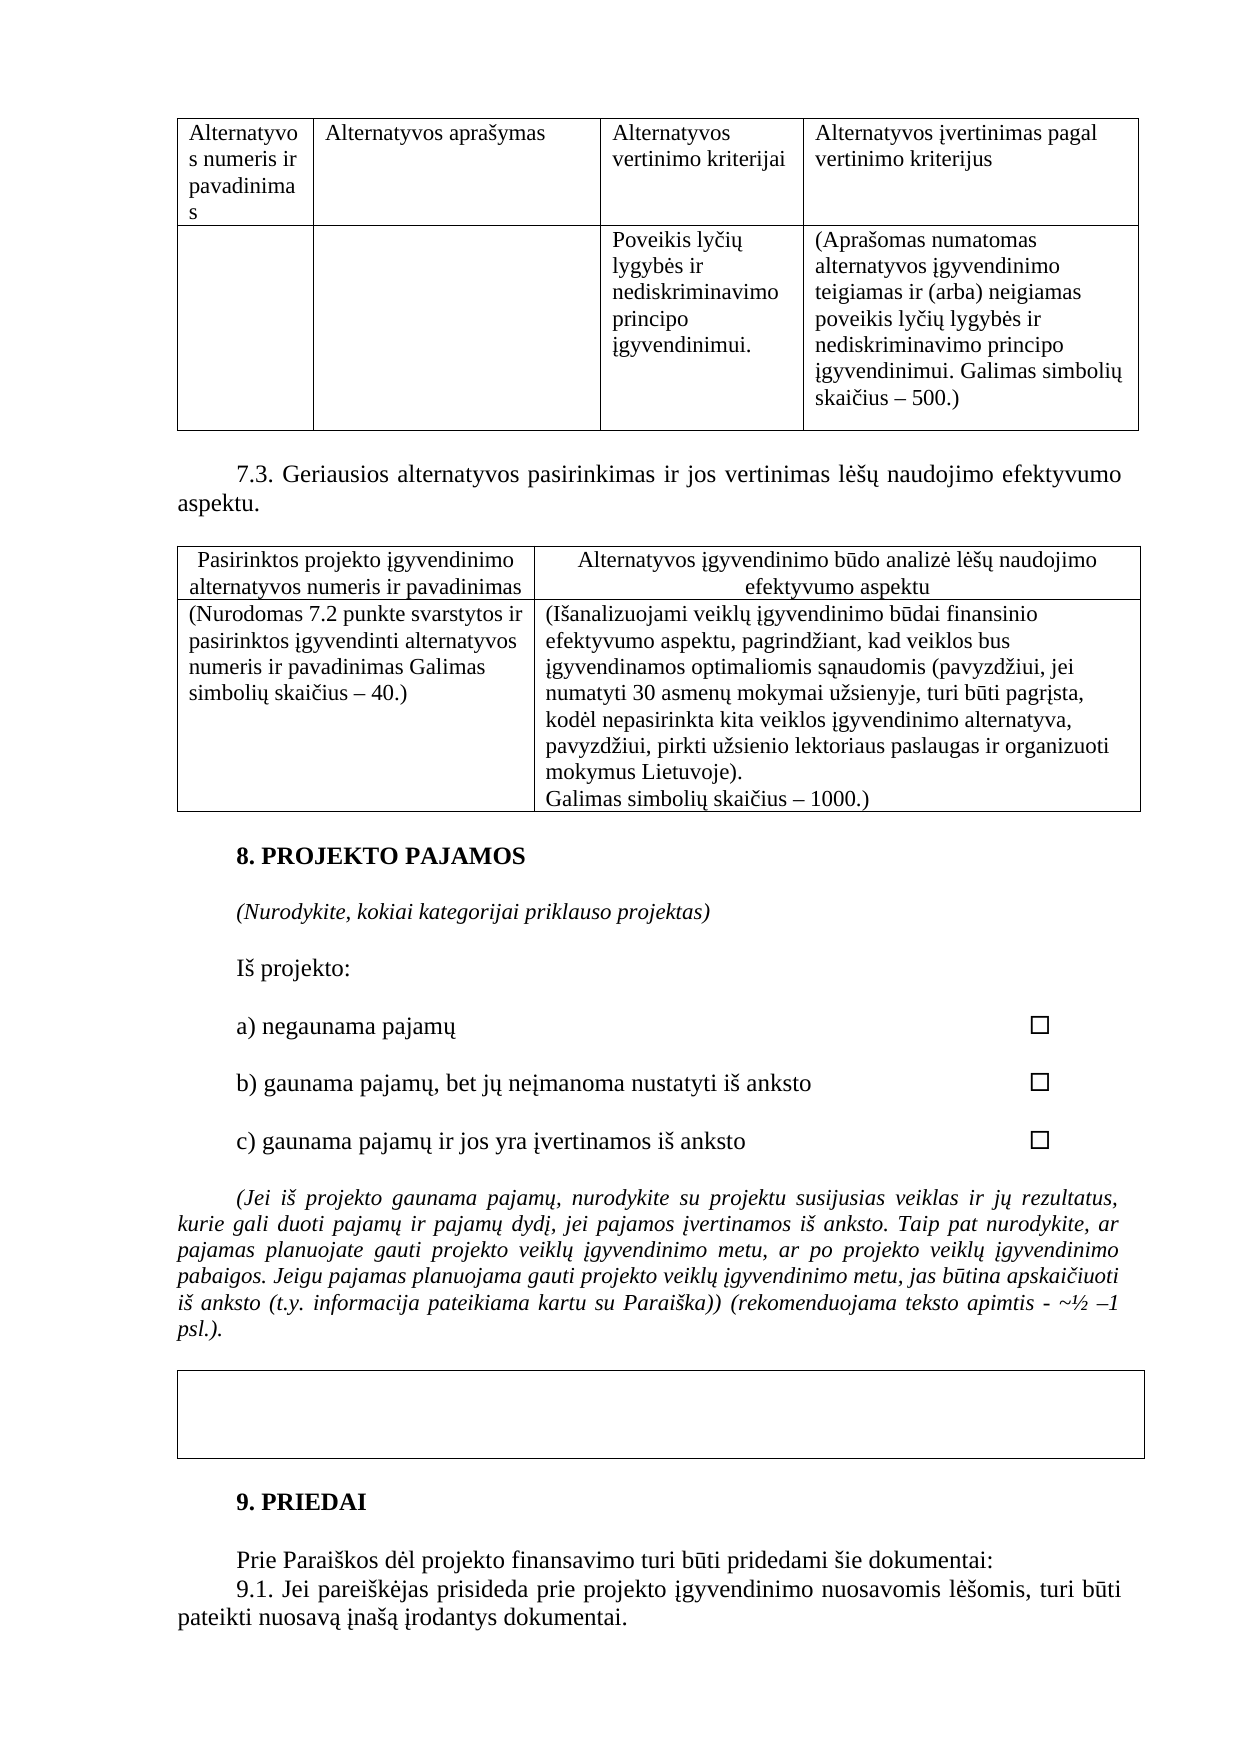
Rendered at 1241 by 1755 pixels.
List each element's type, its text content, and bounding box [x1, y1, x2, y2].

text Iš projekto: [177, 953, 1122, 982]
table_header Alternatyvos įgyvendinimo būdo analizė lėšų naudojimo efektyvumo aspektu [535, 547, 1140, 599]
table_header Alternatyvos numeris ir pavadinimas [178, 119, 313, 224]
table_header Alternatyvos aprašymas [314, 119, 600, 224]
text Prie Paraiškos dėl projekto finansavimo turi būti pridedami šie dokumentai: [177, 1545, 1122, 1574]
table_cell (Aprašomas numatomas alternatyvos įgyvendinimo teigiamas ir (arba) neigiamas poveikis lyčių lygybės ir nediskriminavimo principo įgyvendinimui. Galimas simbolių skaičius – 500.) [804, 226, 1138, 429]
text (Nurodykite, kokiai kategorijai priklauso projektas) [177, 898, 1122, 925]
text 7.3. Geriausios alternatyvos pasirinkimas ir jos vertinimas lėšų naudojimo efektyvumo aspektu. [177, 459, 1122, 517]
table_cell [314, 226, 600, 429]
table_header [178, 1371, 1144, 1458]
table_cell Poveikis lyčių lygybės ir nediskriminavimo principo įgyvendinimui. [601, 226, 803, 429]
text 9. PRIEDAI [177, 1487, 1122, 1516]
text 9.1. Jei pareiškėjas prisideda prie projekto įgyvendinimo nuosavomis lėšomis, turi būti pateikti nuosavą įnašą įrodantys dokumentai. [177, 1574, 1122, 1631]
text 8. PROJEKTO PAJAMOS [177, 841, 1122, 870]
text a) negaunama pajamų [] [236, 1011, 1122, 1040]
text (Jei iš projekto gaunama pajamų, nurodykite su projektu susijusias veiklas ir jų rezultatus, kurie gali duoti pajamų ir pajamų dydį, jei pajamos įvertinamos iš anksto. Taip pat nurodykite, ar pajamas planuojate gauti projekto veiklų įgyvendinimo metu, ar po projekto veiklų įgyvendinimo pabaigos. Jeigu pajamas planuojama gauti projekto veiklų įgyvendinimo metu, jas būtina apskaičiuoti iš anksto (t.y. informacija pateikiama kartu su Paraiška)) (rekomenduojama teksto apimtis - ~½ –1 psl.). [177, 1183, 1122, 1342]
text b) gaunama pajamų, bet jų neįmanoma nustatyti iš anksto [] [236, 1068, 1122, 1097]
table_header Alternatyvos įvertinimas pagal vertinimo kriterijus [804, 119, 1138, 224]
text c) gaunama pajamų ir jos yra įvertinamos iš anksto [] [236, 1126, 1122, 1155]
table_cell (Nurodomas 7.2 punkte svarstytos ir pasirinktos įgyvendinti alternatyvos numeris ir pavadinimas Galimas simbolių skaičius – 40.) [178, 600, 534, 811]
table_cell (Išanalizuojami veiklų įgyvendinimo būdai finansinio efektyvumo aspektu, pagrindžiant, kad veiklos bus įgyvendinamos optimaliomis sąnaudomis (pavyzdžiui, jei numatyti 30 asmenų mokymai užsienyje, turi būti pagrįsta, kodėl nepasirinkta kita veiklos įgyvendinimo alternatyva, pavyzdžiui, pirkti užsienio lektoriaus paslaugas ir organizuoti mokymus Lietuvoje). Galimas simbolių skaičius – 1000.) [535, 600, 1140, 811]
table_header Alternatyvos vertinimo kriterijai [601, 119, 803, 224]
table_header Pasirinktos projekto įgyvendinimo alternatyvos numeris ir pavadinimas [178, 547, 534, 599]
table_cell [178, 226, 313, 429]
